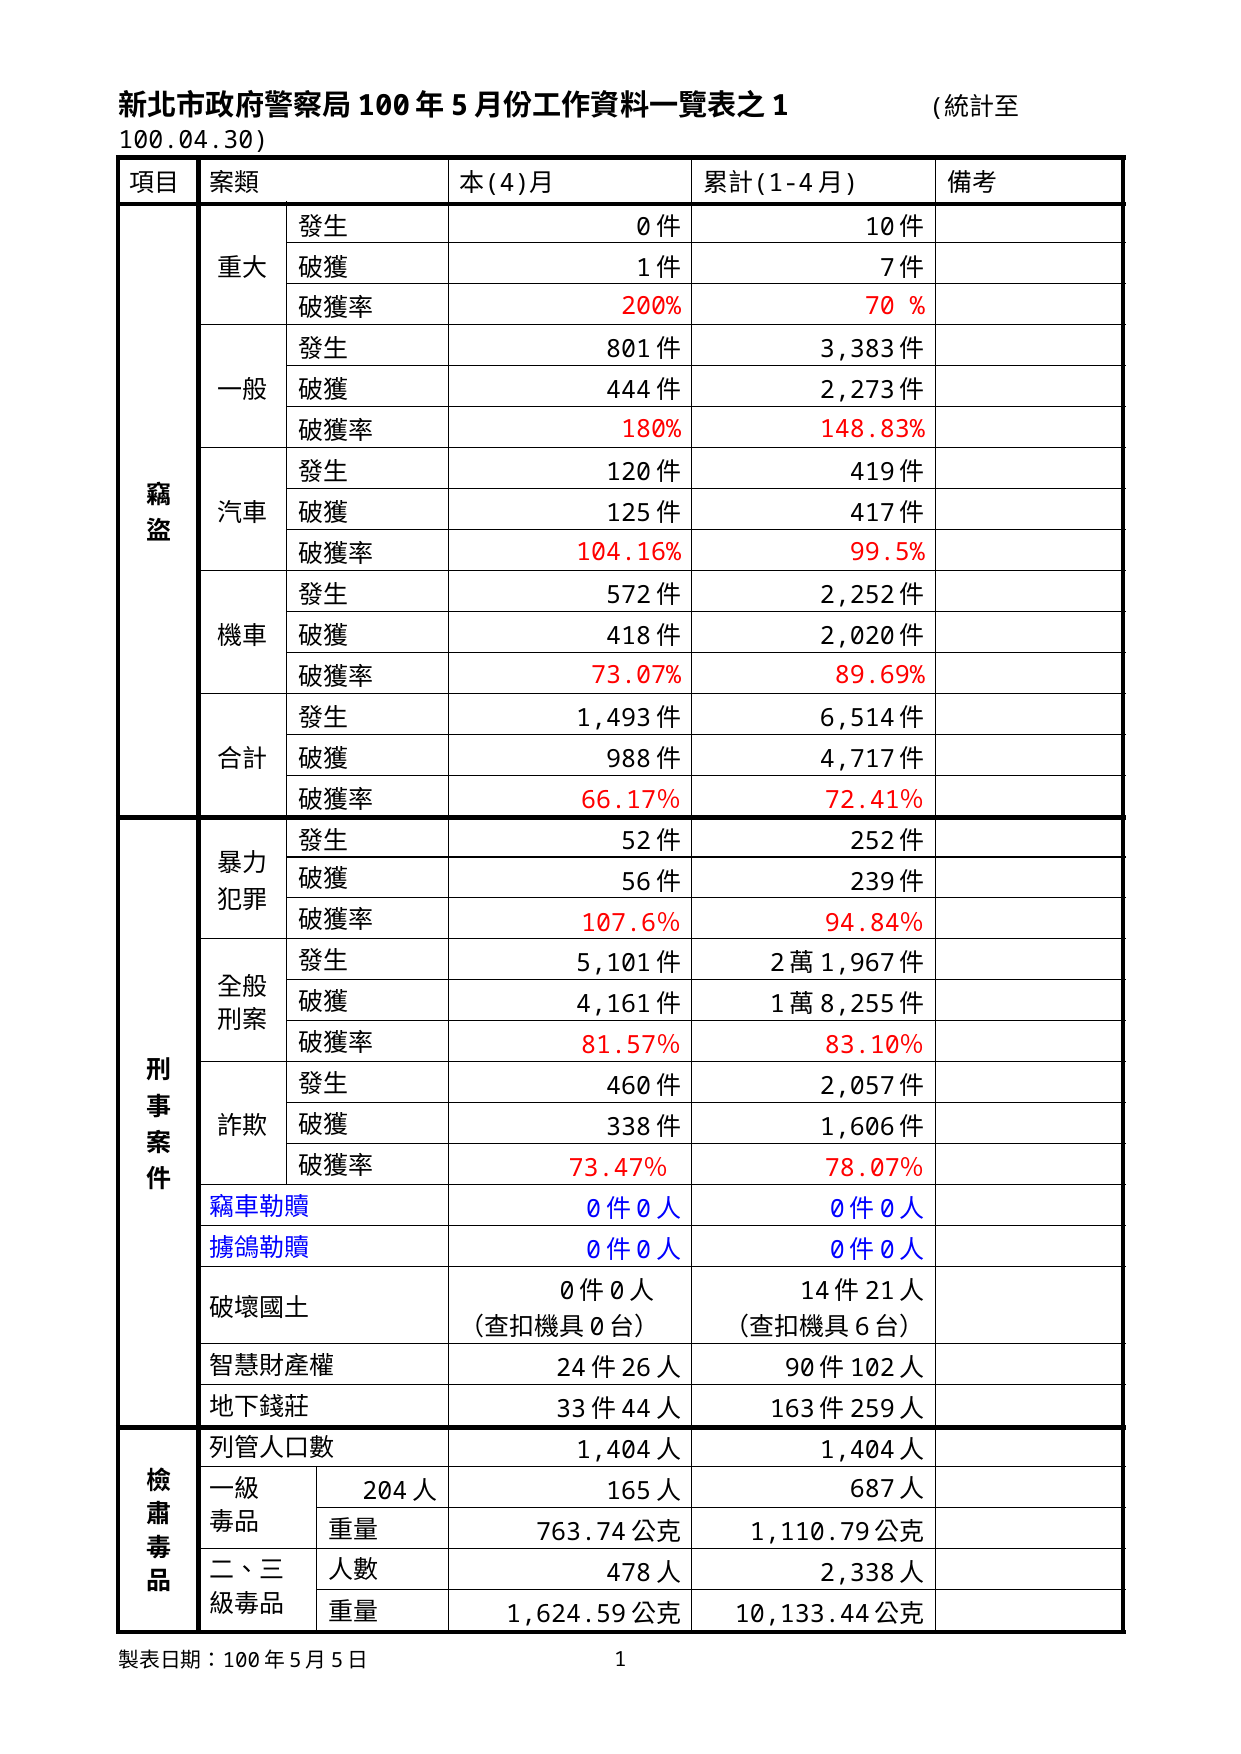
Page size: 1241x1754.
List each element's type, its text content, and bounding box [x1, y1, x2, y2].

table_cell 發生 [287, 325, 448, 365]
table_cell 發生 [287, 939, 448, 979]
table_cell 120件 [449, 448, 691, 488]
table_cell 破獲率 [287, 530, 448, 570]
table_cell [936, 1385, 1121, 1425]
table_cell 1,624.59公克 [449, 1590, 691, 1629]
table_header 累計(1-4月) [692, 160, 935, 201]
table_cell 0件0人 [449, 1185, 691, 1225]
table_cell 破獲 [287, 858, 448, 897]
table_cell [936, 530, 1121, 570]
table_cell 107.6％ [449, 898, 691, 938]
table_cell 10,133.44公克 [692, 1590, 935, 1629]
table_cell 破獲 [287, 1103, 448, 1143]
table_cell 破獲 [287, 366, 448, 406]
table_cell [936, 571, 1121, 611]
table_cell 73.07% [449, 653, 691, 693]
table_cell 一級 毒品 [201, 1467, 316, 1548]
table_cell 33件44人 [449, 1385, 691, 1425]
table_cell 988件 [449, 735, 691, 774]
table_cell 56件 [449, 858, 691, 897]
table_cell [936, 1021, 1121, 1061]
table_cell 重大 [201, 206, 286, 324]
table_cell 125件 [449, 489, 691, 529]
table_cell [936, 612, 1121, 652]
table_cell 99.5% [692, 530, 935, 570]
table_cell [936, 1185, 1121, 1225]
table_cell 智慧財產權 [201, 1344, 448, 1384]
table_cell [936, 1590, 1121, 1629]
table_cell 148.83% [692, 407, 935, 447]
table_cell 破獲 [287, 243, 448, 283]
table_cell 0件 [449, 206, 691, 242]
table_cell [936, 898, 1121, 938]
table_header 案類 [201, 160, 448, 201]
text 新北市政府警察局100年5月份工作資料一覽表之1 (統計至100.04.30) [118, 89, 1122, 155]
table_cell 檢肅毒品 [120, 1430, 196, 1629]
table_cell [936, 489, 1121, 529]
table_cell 0件0人 [449, 1226, 691, 1266]
table_cell 1,110.79公克 [692, 1508, 935, 1548]
table_cell 81.57％ [449, 1021, 691, 1061]
table_cell [936, 448, 1121, 488]
table_cell 人數 [317, 1549, 448, 1588]
table_cell 4,161件 [449, 980, 691, 1020]
table_cell 73.47％ [449, 1144, 691, 1184]
table_cell [936, 1467, 1121, 1507]
table_cell 0件0人 [692, 1226, 935, 1266]
table_cell 1,404人 [449, 1430, 691, 1466]
table_cell 破獲率 [287, 776, 448, 815]
table_cell [936, 206, 1121, 242]
table_cell [936, 1344, 1121, 1384]
table_cell 763.74公克 [449, 1508, 691, 1548]
table_cell 94.84％ [692, 898, 935, 938]
table_cell [936, 653, 1121, 693]
table_cell 破獲率 [287, 653, 448, 693]
table_cell 刑 事 案 件 [120, 820, 196, 1425]
table_cell 78.07％ [692, 1144, 935, 1184]
table_cell 419件 [692, 448, 935, 488]
table_cell 444件 [449, 366, 691, 406]
table_cell 一般 [201, 325, 286, 447]
table_cell [936, 1267, 1121, 1343]
table_cell 4,717件 [692, 735, 935, 774]
table_cell 70 % [692, 284, 935, 324]
table_cell [936, 980, 1121, 1020]
table_cell 重量 [317, 1508, 448, 1548]
table_cell 3,383件 [692, 325, 935, 365]
table_cell 418件 [449, 612, 691, 652]
table_cell [936, 858, 1121, 897]
table_cell 二、三級毒品 [201, 1549, 316, 1629]
table_cell 發生 [287, 820, 448, 856]
table_cell [936, 325, 1121, 365]
table_cell 14件21人 （查扣機具6台） [692, 1267, 935, 1343]
table_cell 發生 [287, 206, 448, 242]
table_cell 83.10％ [692, 1021, 935, 1061]
table_cell 發生 [287, 571, 448, 611]
table_cell 5,101件 [449, 939, 691, 979]
table_cell [936, 407, 1121, 447]
table_cell 破獲 [287, 735, 448, 774]
table_cell [936, 1508, 1121, 1548]
table_cell [936, 366, 1121, 406]
table_cell 66.17％ [449, 776, 691, 815]
table_cell 2萬1,967件 [692, 939, 935, 979]
table_cell 發生 [287, 1062, 448, 1102]
table_cell 竊車勒贖 [201, 1185, 448, 1225]
table_cell [936, 694, 1121, 733]
table_cell 暴力犯罪 [201, 820, 286, 938]
table_cell 72.41％ [692, 776, 935, 815]
table_cell 破獲率 [287, 407, 448, 447]
table_cell 0件0人 [692, 1185, 935, 1225]
table_header 備考 [936, 160, 1121, 201]
table_cell 460件 [449, 1062, 691, 1102]
table_cell 338件 [449, 1103, 691, 1143]
table_cell 地下錢莊 [201, 1385, 448, 1425]
table_cell [936, 1226, 1121, 1266]
table_cell [936, 735, 1121, 774]
table_cell [936, 1144, 1121, 1184]
table_cell 破獲率 [287, 284, 448, 324]
table_cell [936, 939, 1121, 979]
table_cell 200% [449, 284, 691, 324]
table_cell 7件 [692, 243, 935, 283]
table_cell 687人 [692, 1467, 935, 1507]
table_cell 重量 [317, 1590, 448, 1629]
table_cell 1,404人 [692, 1430, 935, 1466]
table_cell 竊 盜 [120, 206, 196, 815]
table_cell 2,273件 [692, 366, 935, 406]
table_cell 1萬8,255件 [692, 980, 935, 1020]
table_cell 全般刑案 [201, 939, 286, 1061]
table_cell 1件 [449, 243, 691, 283]
table_cell 104.16% [449, 530, 691, 570]
table_cell 252件 [692, 820, 935, 856]
table_cell [936, 243, 1121, 283]
table_cell 2,057件 [692, 1062, 935, 1102]
table_cell 572件 [449, 571, 691, 611]
table_cell 破壞國土 [201, 1267, 448, 1343]
table_cell 163件259人 [692, 1385, 935, 1425]
table_cell [936, 1549, 1121, 1588]
table_cell 汽車 [201, 448, 286, 570]
table_cell 破獲率 [287, 898, 448, 938]
table_cell 165人 [449, 1467, 691, 1507]
table_cell 239件 [692, 858, 935, 897]
table_cell 6,514件 [692, 694, 935, 733]
table_cell 2,338人 [692, 1549, 935, 1588]
table_header 本(4)月 [449, 160, 691, 201]
table_cell 破獲 [287, 612, 448, 652]
table_cell 破獲 [287, 980, 448, 1020]
table_cell 478人 [449, 1549, 691, 1588]
table_cell 801件 [449, 325, 691, 365]
table_cell 擄鴿勒贖 [201, 1226, 448, 1266]
table_cell 發生 [287, 448, 448, 488]
table_cell 破獲率 [287, 1021, 448, 1061]
table_cell [936, 776, 1121, 815]
table_cell 52件 [449, 820, 691, 856]
table_cell 合計 [201, 694, 286, 815]
table_cell 發生 [287, 694, 448, 733]
table_header 項目 [120, 160, 196, 201]
table_cell [936, 1062, 1121, 1102]
table_cell [936, 1430, 1121, 1466]
table_cell 詐欺 [201, 1062, 286, 1184]
table_cell 24件26人 [449, 1344, 691, 1384]
table_cell 1,606件 [692, 1103, 935, 1143]
table_cell [936, 1103, 1121, 1143]
table_cell 90件102人 [692, 1344, 935, 1384]
table_cell 204人 [317, 1467, 448, 1507]
table_cell 1,493件 [449, 694, 691, 733]
table_cell [936, 284, 1121, 324]
table_cell 180% [449, 407, 691, 447]
table_cell 0件0人 （查扣機具0台） [449, 1267, 691, 1343]
table_cell 破獲 [287, 489, 448, 529]
table_cell [936, 820, 1121, 856]
table_cell 10件 [692, 206, 935, 242]
table_cell 2,252件 [692, 571, 935, 611]
table_cell 2,020件 [692, 612, 935, 652]
table_cell 破獲率 [287, 1144, 448, 1184]
table_cell 機車 [201, 571, 286, 693]
table_cell 417件 [692, 489, 935, 529]
table_cell 列管人口數 [201, 1430, 448, 1466]
table_cell 89.69% [692, 653, 935, 693]
